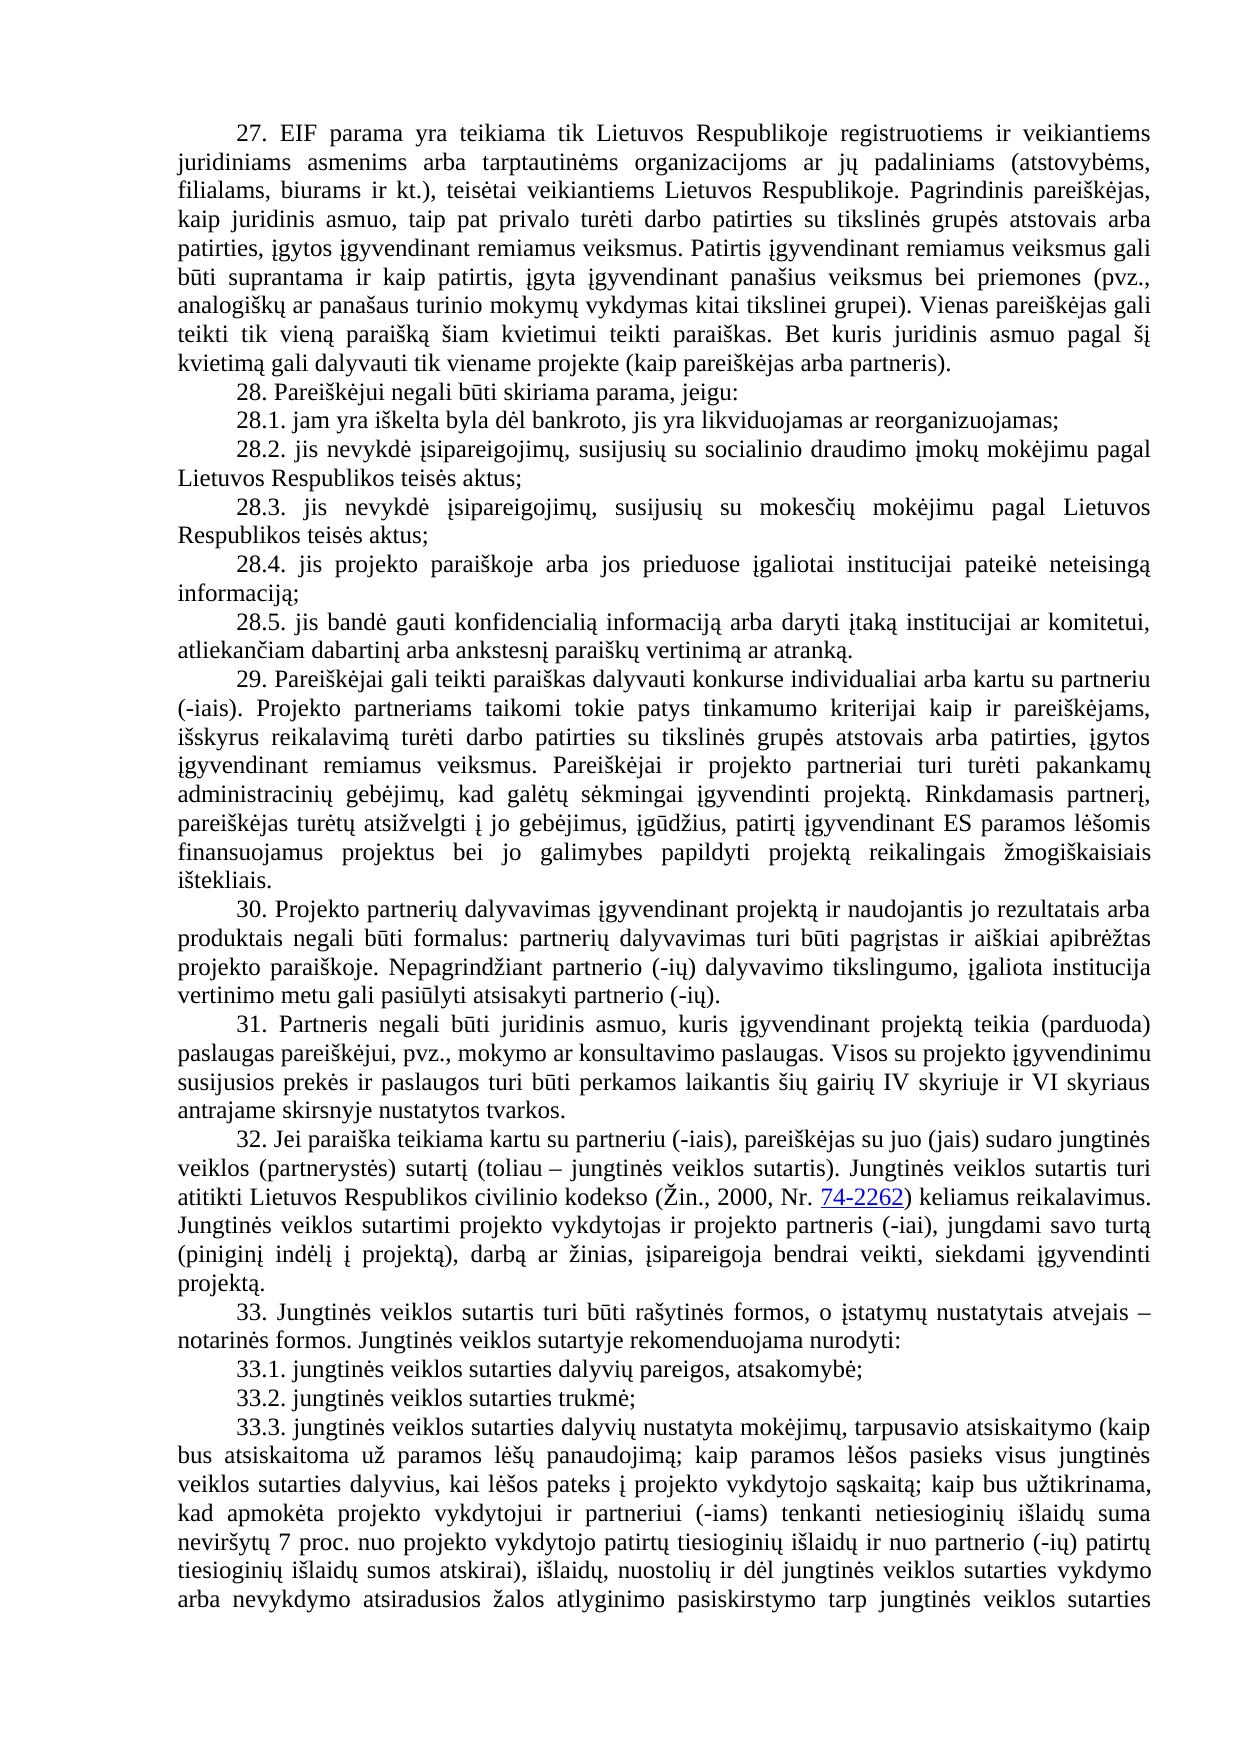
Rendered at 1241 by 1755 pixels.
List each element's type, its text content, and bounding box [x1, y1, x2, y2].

text 28.3. jis nevykdė įsipareigojimų, susijusių su mokesčių mokėjimu pagal Lietuvos Respublikos teisės aktus; [177, 492, 1152, 549]
text 27. EIF parama yra teikiama tik Lietuvos Respublikoje registruotiems ir veikiantiems juridiniams asmenims arba tarptautinėms organizacijoms ar jų padaliniams (atstovybėms, filialams, biurams ir kt.), teisėtai veikiantiems Lietuvos Respublikoje. Pagrindinis pareiškėjas, kaip juridinis asmuo, taip pat privalo turėti darbo patirties su tikslinės grupės atstovais arba patirties, įgytos įgyvendinant remiamus veiksmus. Patirtis įgyvendinant remiamus veiksmus gali būti suprantama ir kaip patirtis, įgyta įgyvendinant panašius veiksmus bei priemones (pvz., analogiškų ar panašaus turinio mokymų vykdymas kitai tikslinei grupei). Vienas pareiškėjas gali teikti tik vieną paraišką šiam kvietimui teikti paraiškas. Bet kuris juridinis asmuo pagal šį kvietimą gali dalyvauti tik viename projekte (kaip pareiškėjas arba partneris). [177, 118, 1152, 377]
text 33. Jungtinės veiklos sutartis turi būti rašytinės formos, o įstatymų nustatytais atvejais – notarinės formos. Jungtinės veiklos sutartyje rekomenduojama nurodyti: [177, 1297, 1152, 1354]
text 30. Projekto partnerių dalyvavimas įgyvendinant projektą ir naudojantis jo rezultatais arba produktais negali būti formalus: partnerių dalyvavimas turi būti pagrįstas ir aiškiai apibrėžtas projekto paraiškoje. Nepagrindžiant partnerio (-ių) dalyvavimo tikslingumo, įgaliota institucija vertinimo metu gali pasiūlyti atsisakyti partnerio (-ių). [177, 894, 1152, 1009]
text 28.2. jis nevykdė įsipareigojimų, susijusių su socialinio draudimo įmokų mokėjimu pagal Lietuvos Respublikos teisės aktus; [177, 434, 1152, 492]
text 32. Jei paraiška teikiama kartu su partneriu (-iais), pareiškėjas su juo (jais) sudaro jungtinės veiklos (partnerystės) sutartį (toliau – jungtinės veiklos sutartis). Jungtinės veiklos sutartis turi atitikti Lietuvos Respublikos civilinio kodekso (Žin., 2000, Nr. 74-2262) keliamus reikalavimus. Jungtinės veiklos sutartimi projekto vykdytojas ir projekto partneris (-iai), jungdami savo turtą (piniginį indėlį į projektą), darbą ar žinias, įsipareigoja bendrai veikti, siekdami įgyvendinti projektą. [177, 1124, 1152, 1297]
text 29. Pareiškėjai gali teikti paraiškas dalyvauti konkurse individualiai arba kartu su partneriu (-iais). Projekto partneriams taikomi tokie patys tinkamumo kriterijai kaip ir pareiškėjams, išskyrus reikalavimą turėti darbo patirties su tikslinės grupės atstovais arba patirties, įgytos įgyvendinant remiamus veiksmus. Pareiškėjai ir projekto partneriai turi turėti pakankamų administracinių gebėjimų, kad galėtų sėkmingai įgyvendinti projektą. Rinkdamasis partnerį, pareiškėjas turėtų atsižvelgti į jo gebėjimus, įgūdžius, patirtį įgyvendinant ES paramos lėšomis finansuojamus projektus bei jo galimybes papildyti projektą reikalingais žmogiškaisiais ištekliais. [177, 664, 1152, 894]
text 28.5. jis bandė gauti konfidencialią informaciją arba daryti įtaką institucijai ar komitetui, atliekančiam dabartinį arba ankstesnį paraiškų vertinimą ar atranką. [177, 607, 1152, 664]
text 33.2. jungtinės veiklos sutarties trukmė; [177, 1383, 1152, 1412]
text 28.1. jam yra iškelta byla dėl bankroto, jis yra likviduojamas ar reorganizuojamas; [177, 406, 1152, 434]
text 33.3. jungtinės veiklos sutarties dalyvių nustatyta mokėjimų, tarpusavio atsiskaitymo (kaip bus atsiskaitoma už paramos lėšų panaudojimą; kaip paramos lėšos pasieks visus jungtinės veiklos sutarties dalyvius, kai lėšos pateks į projekto vykdytojo sąskaitą; kaip bus užtikrinama, kad apmokėta projekto vykdytojui ir partneriui (-iams) tenkanti netiesioginių išlaidų suma neviršytų 7 proc. nuo projekto vykdytojo patirtų tiesioginių išlaidų ir nuo partnerio (-ių) patirtų tiesioginių išlaidų sumos atskirai), išlaidų, nuostolių ir dėl jungtinės veiklos sutarties vykdymo arba nevykdymo atsiradusios žalos atlyginimo pasiskirstymo tarp jungtinės veiklos sutarties [177, 1412, 1152, 1613]
text 31. Partneris negali būti juridinis asmuo, kuris įgyvendinant projektą teikia (parduoda) paslaugas pareiškėjui, pvz., mokymo ar konsultavimo paslaugas. Visos su projekto įgyvendinimu susijusios prekės ir paslaugos turi būti perkamos laikantis šių gairių IV skyriuje ir VI skyriaus antrajame skirsnyje nustatytos tvarkos. [177, 1009, 1152, 1124]
text 28. Pareiškėjui negali būti skiriama parama, jeigu: [177, 377, 1152, 406]
text 33.1. jungtinės veiklos sutarties dalyvių pareigos, atsakomybė; [177, 1354, 1152, 1383]
text 28.4. jis projekto paraiškoje arba jos prieduose įgaliotai institucijai pateikė neteisingą informaciją; [177, 549, 1152, 607]
